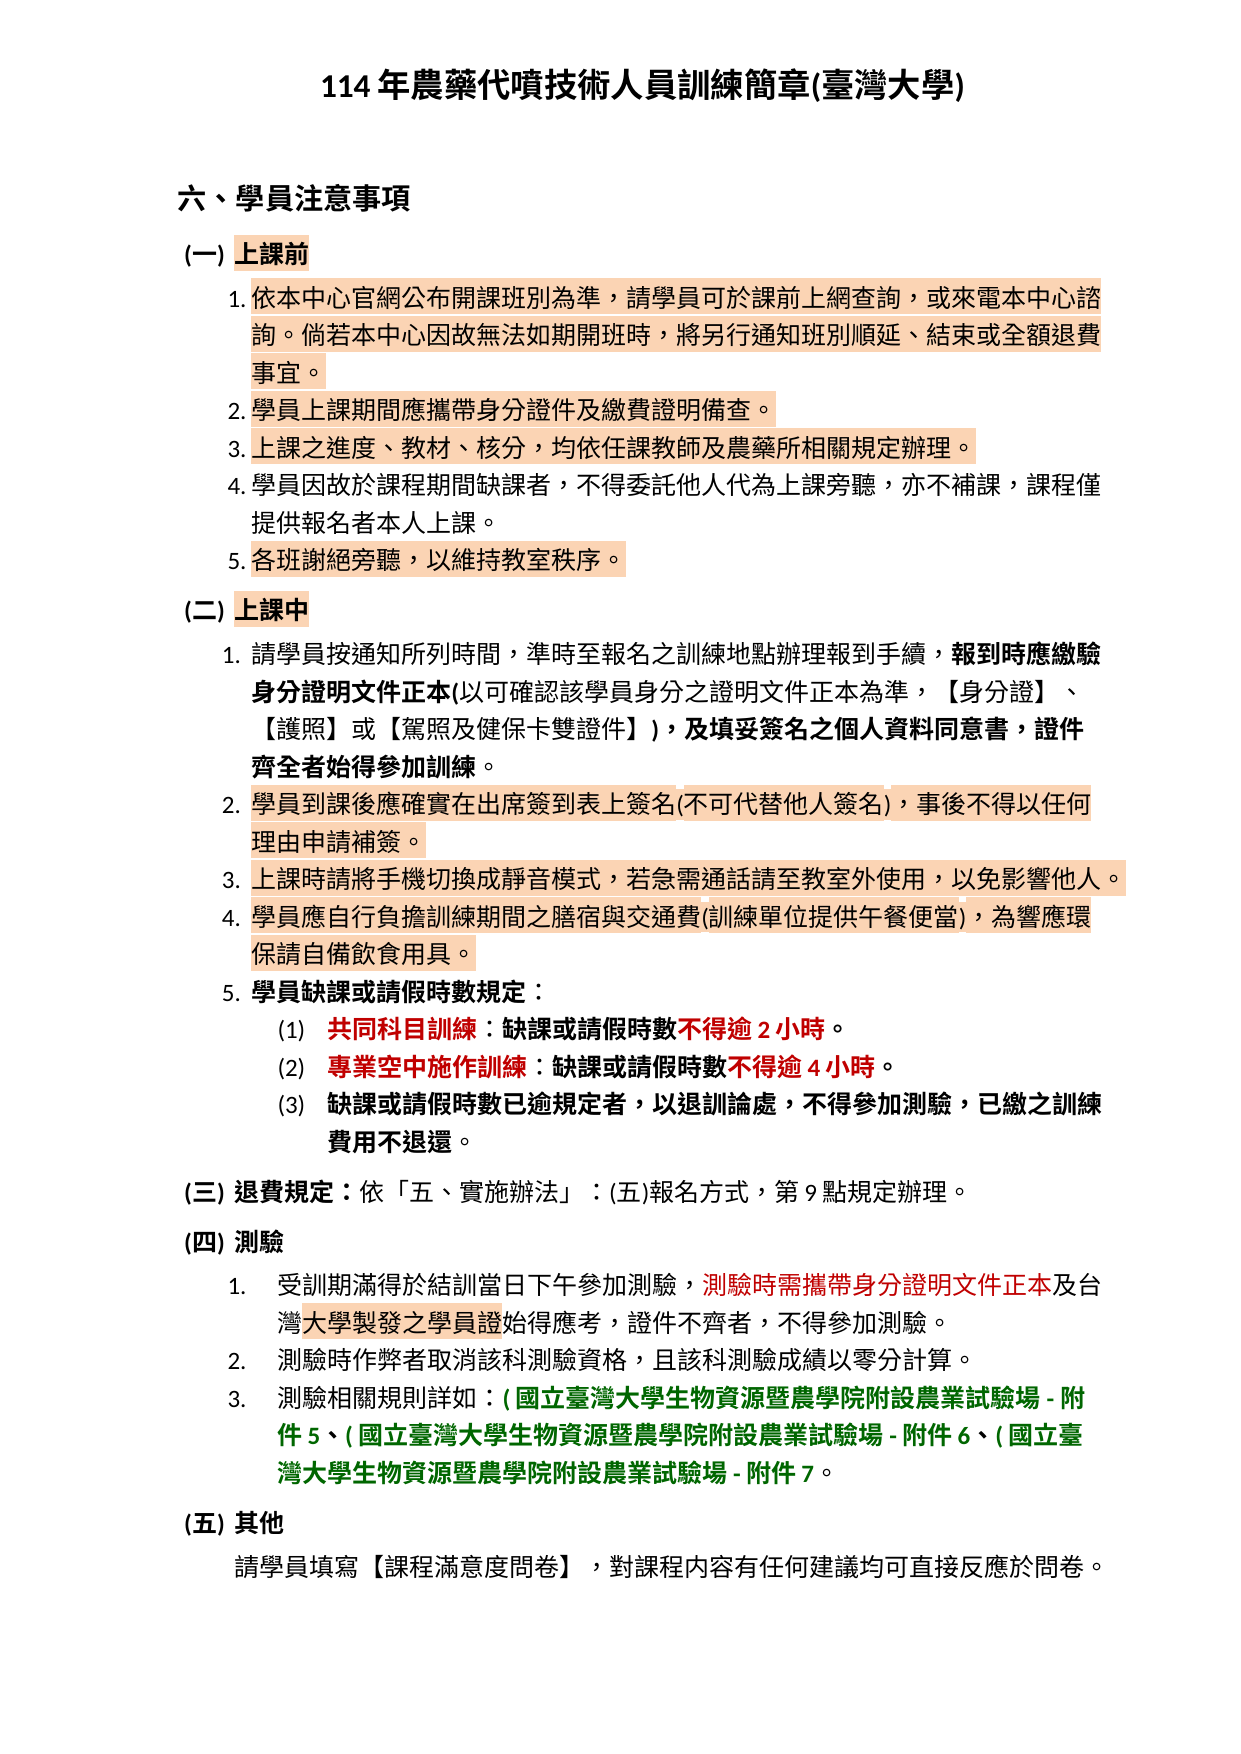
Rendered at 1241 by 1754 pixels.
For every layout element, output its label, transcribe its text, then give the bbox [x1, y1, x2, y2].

list 測驗 [184, 1221, 1107, 1259]
list 六、學員注意事項 [177, 159, 1107, 234]
list 缺課或請假時數已逾規定者，以退訓論處，不得參加測驗，已繳之訓練費用不退還。 [277, 1084, 1107, 1159]
list 共同科目訓練：缺課或請假時數不得逾2小時。 [277, 1009, 1107, 1046]
list 專業空中施作訓練：缺課或請假時數不得逾4小時。 [277, 1046, 1107, 1084]
list 學員到課後應確實在出席簽到表上簽名(不可代替他人簽名)，事後不得以任何理由申請補簽。 [222, 784, 1107, 859]
list 上課時請將手機切換成靜音模式，若急需通話請至教室外使用，以免影響他人。 [222, 859, 1107, 896]
list 請學員填寫【課程滿意度問卷】，對課程内容有任何建議均可直接反應於問卷。 [234, 1546, 1107, 1584]
list 學員應自行負擔訓練期間之膳宿與交通費(訓練單位提供午餐便當)，為響應環保請自備飲食用具。 [222, 896, 1107, 971]
list 學員缺課或請假時數規定： [222, 971, 1107, 1009]
list 學員因故於課程期間缺課者，不得委託他人代為上課旁聽，亦不補課，課程僅提供報名者本人上課。 [227, 465, 1107, 540]
list 測驗相關規則詳如：國立臺灣大學生物資源暨農學院附設農業試驗場-附件5、國立臺灣大學生物資源暨農學院附設農業試驗場附件6、國立臺灣大學生物資源暨農學院附設農業試驗場-附件7。 [227, 1378, 1107, 1490]
list 受訓期滿得於結訓當日下午參加測驗，測驗時需攜帶身分證明文件正本及台灣大學製發之學員證始得應考，證件不齊者，不得參加測驗。 [227, 1265, 1107, 1340]
list 上課之進度、教材、核分，均依任課教師及農藥所相關規定辦理。 [227, 428, 1107, 465]
list 各班謝絕旁聽，以維持教室秩序。 [227, 540, 1107, 578]
list 退費規定：依「五、實施辦法」：(五)報名方式，第9點規定辦理。 [184, 1171, 1107, 1209]
list 上課前 [184, 234, 1107, 271]
list 測驗時作弊者取消該科測驗資格，且該科測驗成績以零分計算。 [227, 1340, 1107, 1378]
list 學員上課期間應攜帶身分證件及繳費證明備查。 [227, 390, 1107, 428]
list 依本中心官網公布開課班別為準，請學員可於課前上網查詢，或來電本中心諮詢。倘若本中心因故無法如期開班時，將另行通知班別順延、結束或全額退費事宜。 [227, 278, 1107, 390]
list 其他 [184, 1503, 1107, 1540]
list 上課中 [184, 590, 1107, 628]
list 請學員按通知所列時間，準時至報名之訓練地點辦理報到手續，報到時應繳驗身分證明文件正本(以可確認該學員身分之證明文件正本為準，【身分證】、【護照】或【駕照及健保卡雙證件】)，及填妥簽名之個人資料同意書，證件齊全者始得參加訓練。 [222, 634, 1107, 784]
